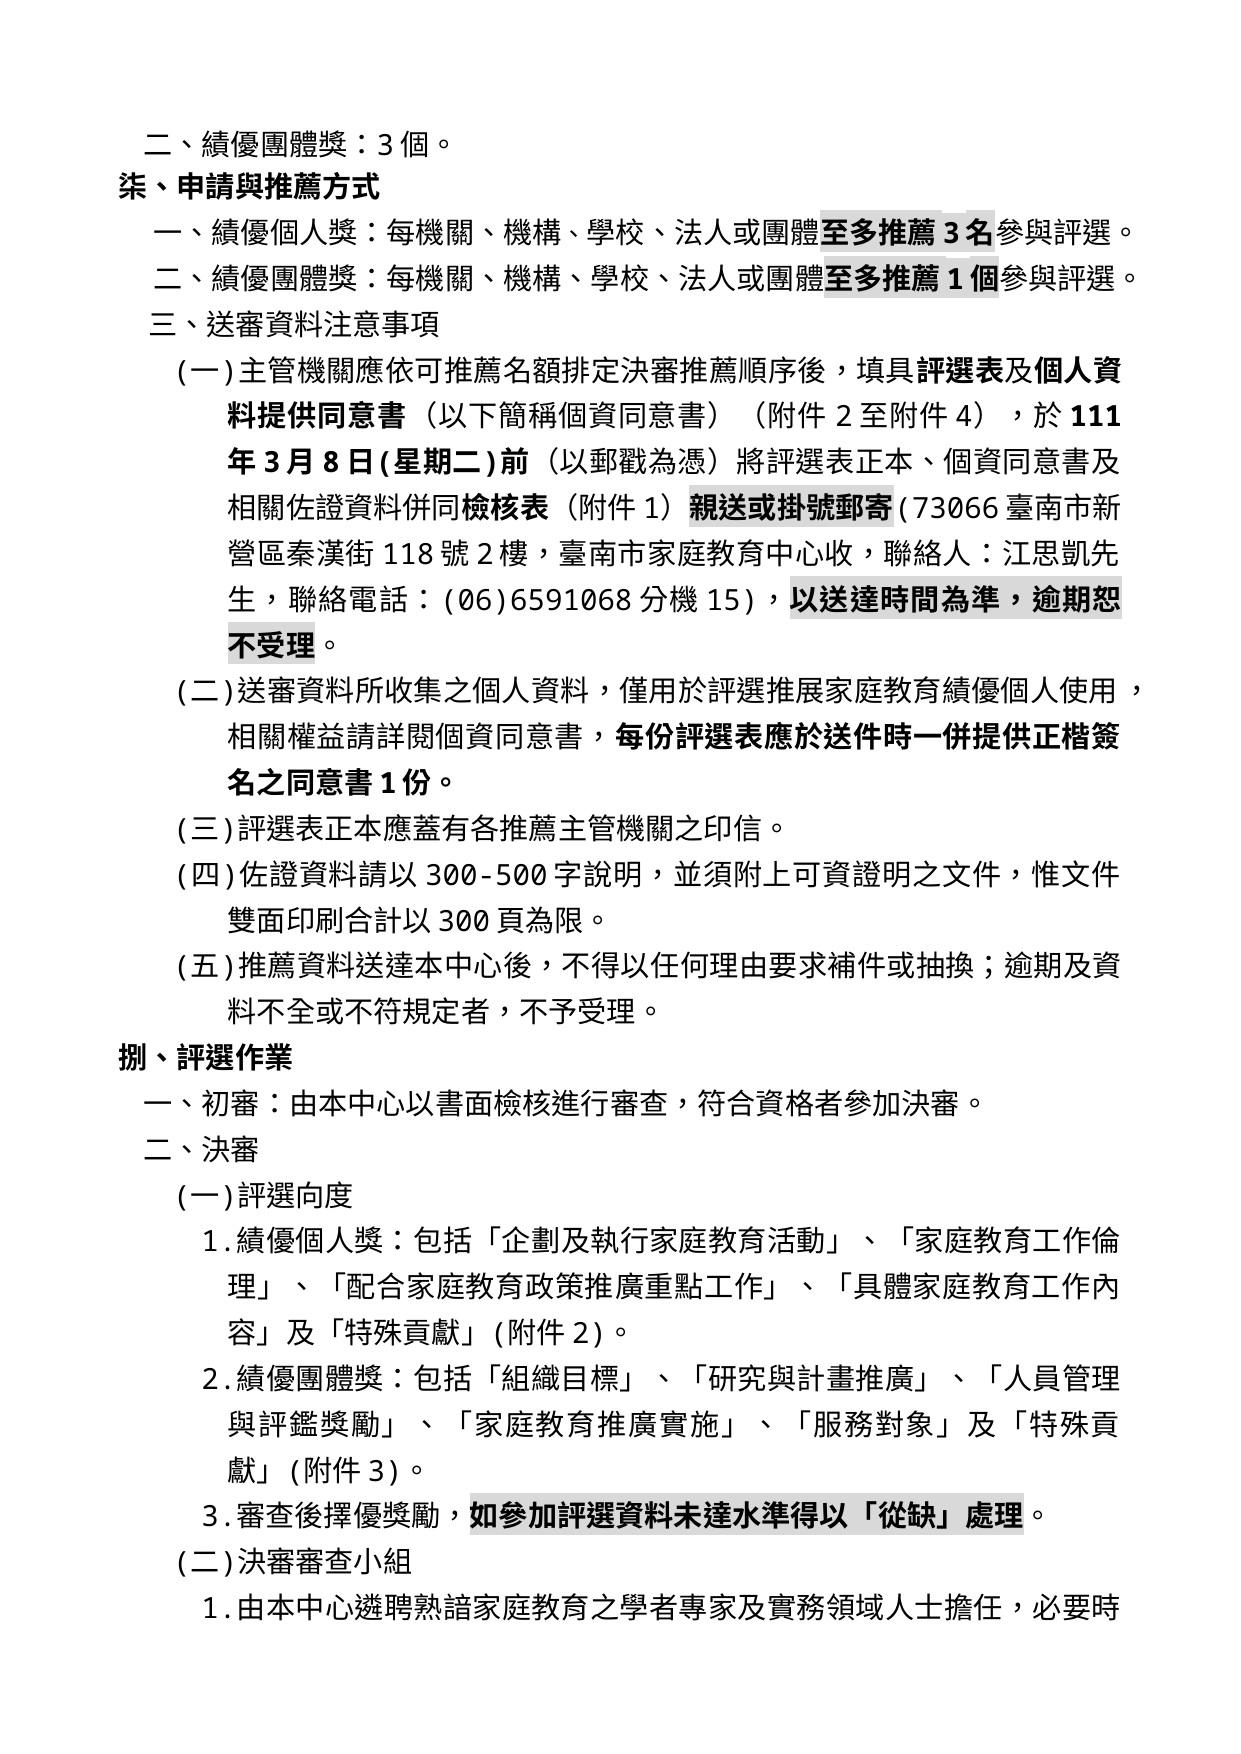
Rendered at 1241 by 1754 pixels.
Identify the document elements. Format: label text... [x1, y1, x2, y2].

text 一、績優個人獎：每機關、機構、學校、法人或團體至多推薦3名參與評選。 [118, 206, 1122, 252]
text 二、績優團體獎：3個。 [143, 118, 1122, 164]
text 一、初審：由本中心以書面檢核進行審查，符合資格者參加決審。 [143, 1077, 1122, 1123]
text (二)送審資料所收集之個人資料，僅用於評選推展家庭教育績優個人使用，相關權益請詳閱個資同意書，每份評選表應於送件時一併提供正楷簽名之同意書1份。 [173, 664, 1122, 802]
text 1.績優個人獎：包括「企劃及執行家庭教育活動」、「家庭教育工作倫理」、「配合家庭教育政策推廣重點工作」、「具體家庭教育工作內容」及「特殊貢獻」(附件2)。 [201, 1214, 1122, 1352]
text 柒、申請與推薦方式 [118, 164, 1122, 206]
text 二、決審 [143, 1123, 1122, 1169]
text (一)主管機關應依可推薦名額排定決審推薦順序後，填具評選表及個人資料提供同意書（以下簡稱個資同意書）（附件2至附件4），於111年3月8日(星期二)前（以郵戳為憑）將評選表正本、個資同意書及相關佐證資料併同檢核表（附件1）親送或掛號郵寄(73066臺南市新營區秦漢街118號2樓，臺南市家庭教育中心收，聯絡人：江思凱先生，聯絡電話：(06)6591068分機15)，以送達時間為準，逾期恕不受理。 [173, 344, 1122, 664]
text 2.績優團體獎：包括「組織目標」、「研究與計畫推廣」、「人員管理與評鑑獎勵」、「家庭教育推廣實施」、「服務對象」及「特殊貢獻」(附件3)。 [201, 1352, 1122, 1489]
text (五)推薦資料送達本中心後，不得以任何理由要求補件或抽換；逾期及資料不全或不符規定者，不予受理。 [173, 939, 1122, 1031]
text 二、績優團體獎：每機關、機構、學校、法人或團體至多推薦1個參與評選。 [118, 252, 1122, 298]
text 三、送審資料注意事項 [118, 298, 1122, 344]
text 3.審查後擇優獎勵，如參加評選資料未達水準得以「從缺」處理。 [201, 1489, 1122, 1535]
text (二)決審審查小組 [173, 1535, 1122, 1581]
text (四)佐證資料請以300-500字說明，並須附上可資證明之文件，惟文件雙面印刷合計以300頁為限。 [173, 848, 1122, 939]
text (一)評選向度 [173, 1169, 1122, 1214]
text 捌、評選作業 [118, 1031, 1122, 1077]
text 1.由本中心遴聘熟諳家庭教育之學者專家及實務領域人士擔任，必要時 [201, 1581, 1122, 1627]
text (三)評選表正本應蓋有各推薦主管機關之印信。 [173, 802, 1122, 848]
